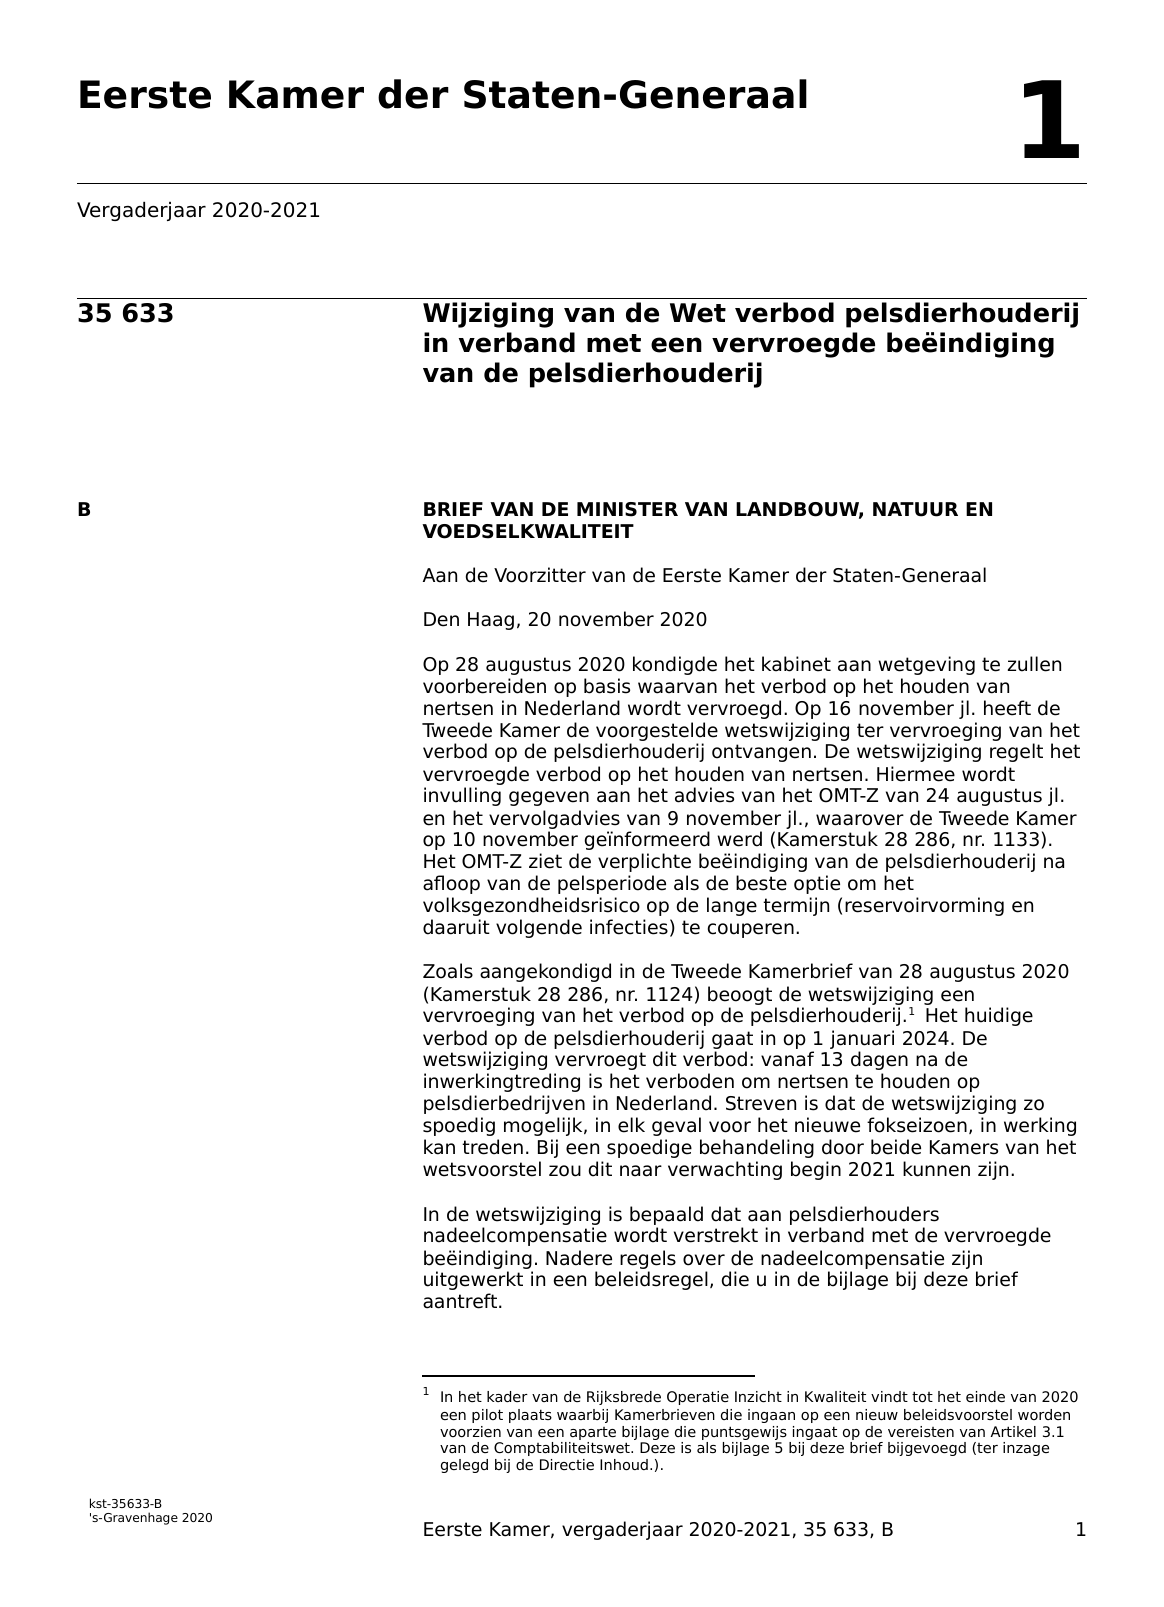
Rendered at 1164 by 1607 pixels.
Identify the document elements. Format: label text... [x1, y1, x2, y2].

text 's-Gravenhage 2020 [88, 1511, 323, 1525]
table_header 1 [886, 59, 1087, 183]
text kst-35633-B [88, 1497, 323, 1511]
subtitle 35 633 Wijziging van de Wet verbod pelsdierhouderij in verband met een vervroegde beëindiging van de pelsdierhouderij [77, 299, 1087, 388]
text Aan de Voorzitter van de Eerste Kamer der Staten-Generaal [422, 565, 1087, 587]
subtitle B BRIEF VAN DE MINISTER VAN LANDBOUW, NATUUR EN VOEDSELKWALITEIT [77, 499, 1087, 543]
text In het kader van de Rijksbrede Operatie Inzicht in Kwaliteit vindt tot het einde van 2020 een pilot plaats waarbij Kamerbrieven die ingaan op een nieuw beleidsvoorstel worden voorzien van een aparte bijlage die puntsgewijs ingaat op de vereisten van Artikel 3.1 van de Comptabiliteitswet. Deze is als bijlage 5 bij deze brief bijgevoegd (ter inzage gelegd bij de Directie Inhoud.). [422, 1385, 1087, 1474]
table_header Eerste Kamer der Staten-Generaal [77, 59, 886, 183]
table_cell Vergaderjaar 2020-2021 [77, 184, 1087, 298]
text Den Haag, 20 november 2020 [422, 609, 1087, 631]
text In de wetswijziging is bepaald dat aan pelsdierhouders nadeelcompensatie wordt verstrekt in verband met de vervroegde beëindiging. Nadere regels over de nadeelcompensatie zijn uitgewerkt in een beleidsregel, die u in de bijlage bij deze brief aantreft. [422, 1203, 1087, 1313]
text Zoals aangekondigd in de Tweede Kamerbrief van 28 augustus 2020 (Kamerstuk 28 286, nr. 1124) beoogt de wetswijziging een vervroeging van het verbod op de pelsdierhouderij. Het huidige verbod op de pelsdierhouderij gaat in op 1 januari 2024. De wetswijziging vervroegt dit verbod: vanaf 13 dagen na de inwerkingtreding is het verboden om nertsen te houden op pelsdierbedrijven in Nederland. Streven is dat de wetswijziging zo spoedig mogelijk, in elk geval voor het nieuwe fokseizoen, in werking kan treden. Bij een spoedige behandeling door beide Kamers van het wetsvoorstel zou dit naar verwachting begin 2021 kunnen zijn. [422, 961, 1087, 1181]
text Op 28 augustus 2020 kondigde het kabinet aan wetgeving te zullen voorbereiden op basis waarvan het verbod op het houden van nertsen in Nederland wordt vervroegd. Op 16 november jl. heeft de Tweede Kamer de voorgestelde wetswijziging ter vervroeging van het verbod op de pelsdierhouderij ontvangen. De wetswijziging regelt het vervroegde verbod op het houden van nertsen. Hiermee wordt invulling gegeven aan het advies van het OMT-Z van 24 augustus jl. en het vervolgadvies van 9 november jl., waarover de Tweede Kamer op 10 november geïnformeerd werd (Kamerstuk 28 286, nr. 1133). Het OMT-Z ziet de verplichte beëindiging van de pelsdierhouderij na afloop van de pelsperiode als de beste optie om het volksgezondheidsrisico op de lange termijn (reservoirvorming en daaruit volgende infecties) te couperen. [422, 653, 1087, 939]
